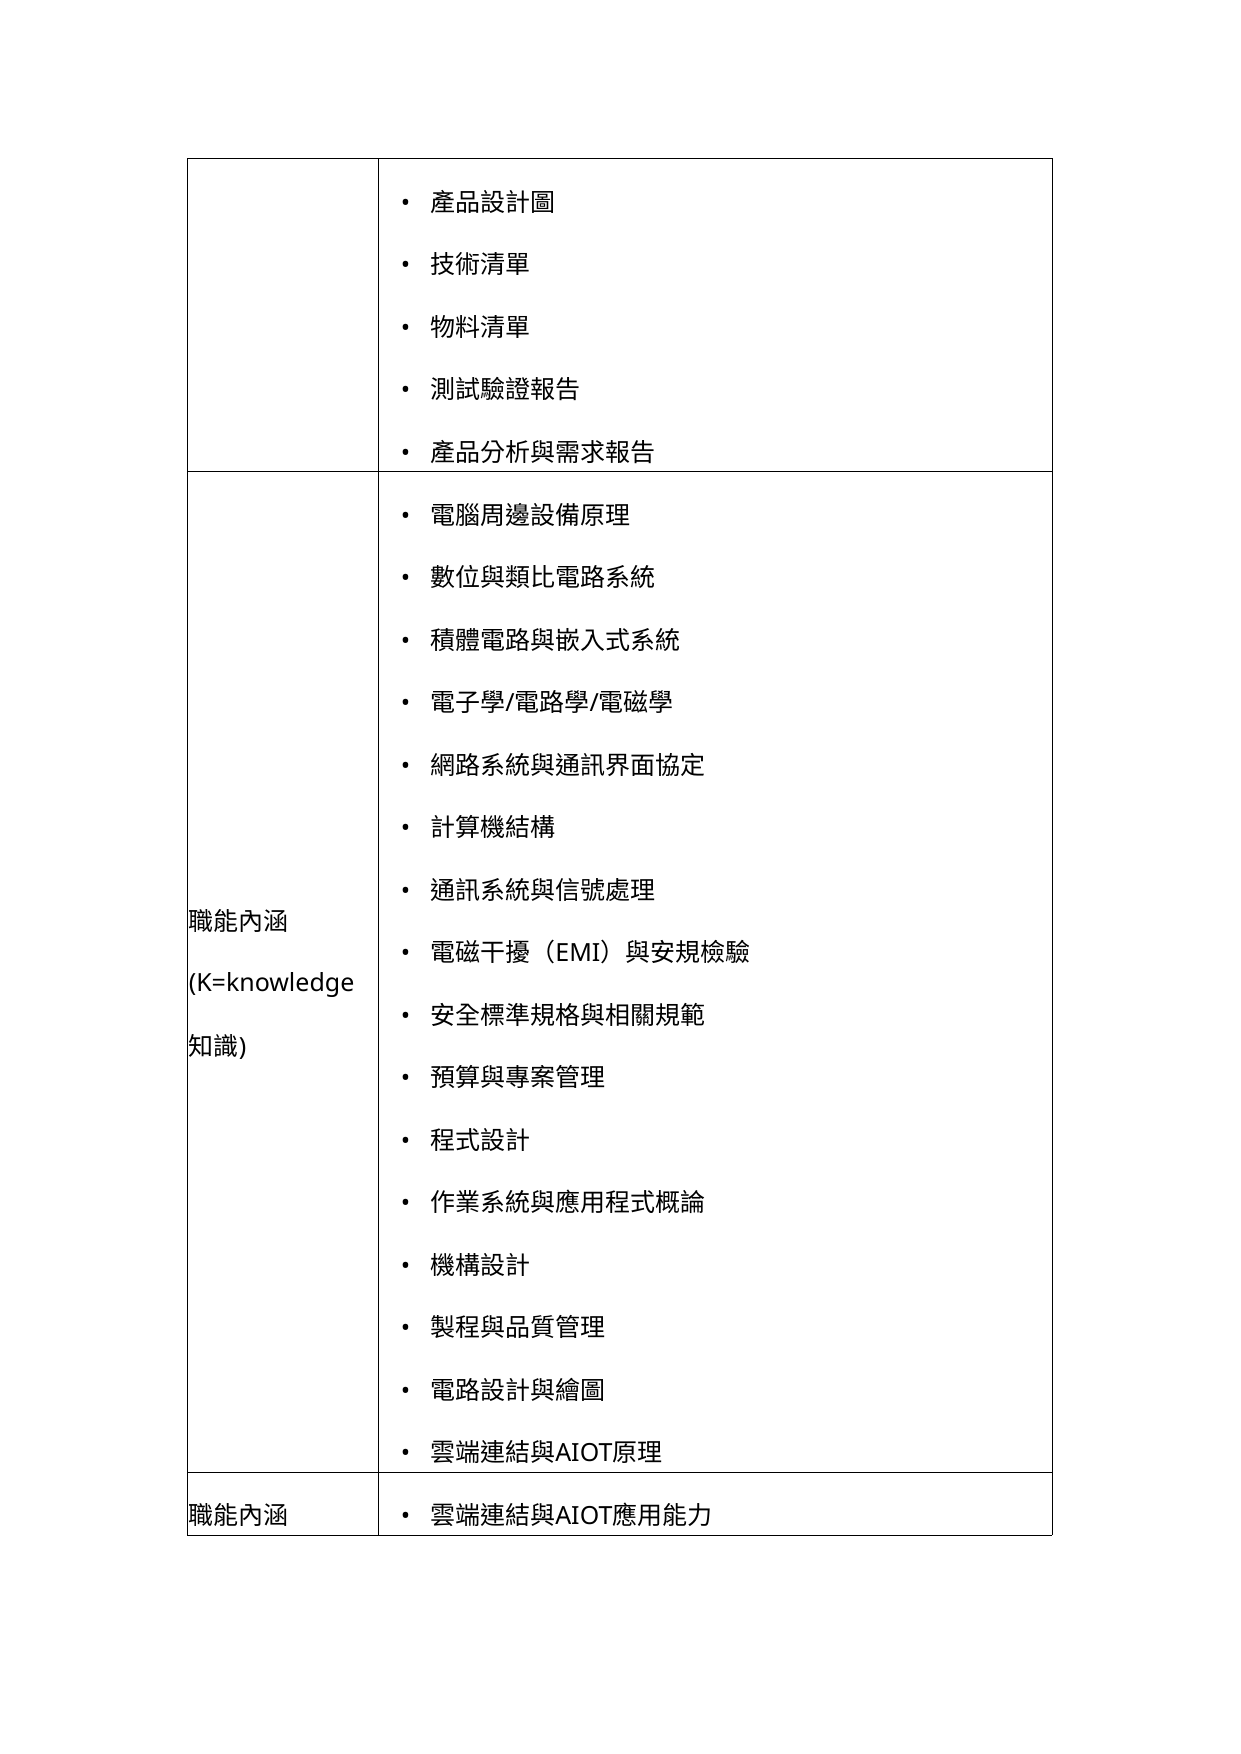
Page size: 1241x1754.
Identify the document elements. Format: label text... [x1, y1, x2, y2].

table_cell 雲端連結與AIOT應用能力 資訊科技應用能力 信號產生與測試儀器操作 軟體設計與電路模擬能力 規劃與組織能力 嵌入式工業電腦系統操作 溝通協調能力 電子零件識別與電路繪圖 電源供應電路製作 作業系統與應用程式操作 設計與製作積體電路 電子零件產品資訊蒐集能力 放大器及頻率響應電路製作 計畫撰寫能力 類比與數位邏輯電路製作 •問題分析與解決能力 [379, 1473, 1052, 1535]
table_cell 職能內涵 [188, 1473, 378, 1535]
table_cell 功能規格表 產品設計圖 技術清單 物料清單 測試驗證報告 產品分析與需求報告 [379, 159, 1052, 471]
table_cell 職能內涵 (K=knowledge知識) [188, 472, 378, 1472]
table_cell 電腦周邊設備原理 數位與類比電路系統 積體電路與嵌入式系統 電子學/電路學/電磁學 網路系統與通訊界面協定 計算機結構 通訊系統與信號處理 電磁干擾（EMI）與安規檢驗 安全標準規格與相關規範 預算與專案管理 程式設計 作業系統與應用程式概論 機構設計 製程與品質管理 電路設計與繪圖 雲端連結與AIOT原理 [379, 472, 1052, 1472]
table_cell [188, 159, 378, 471]
